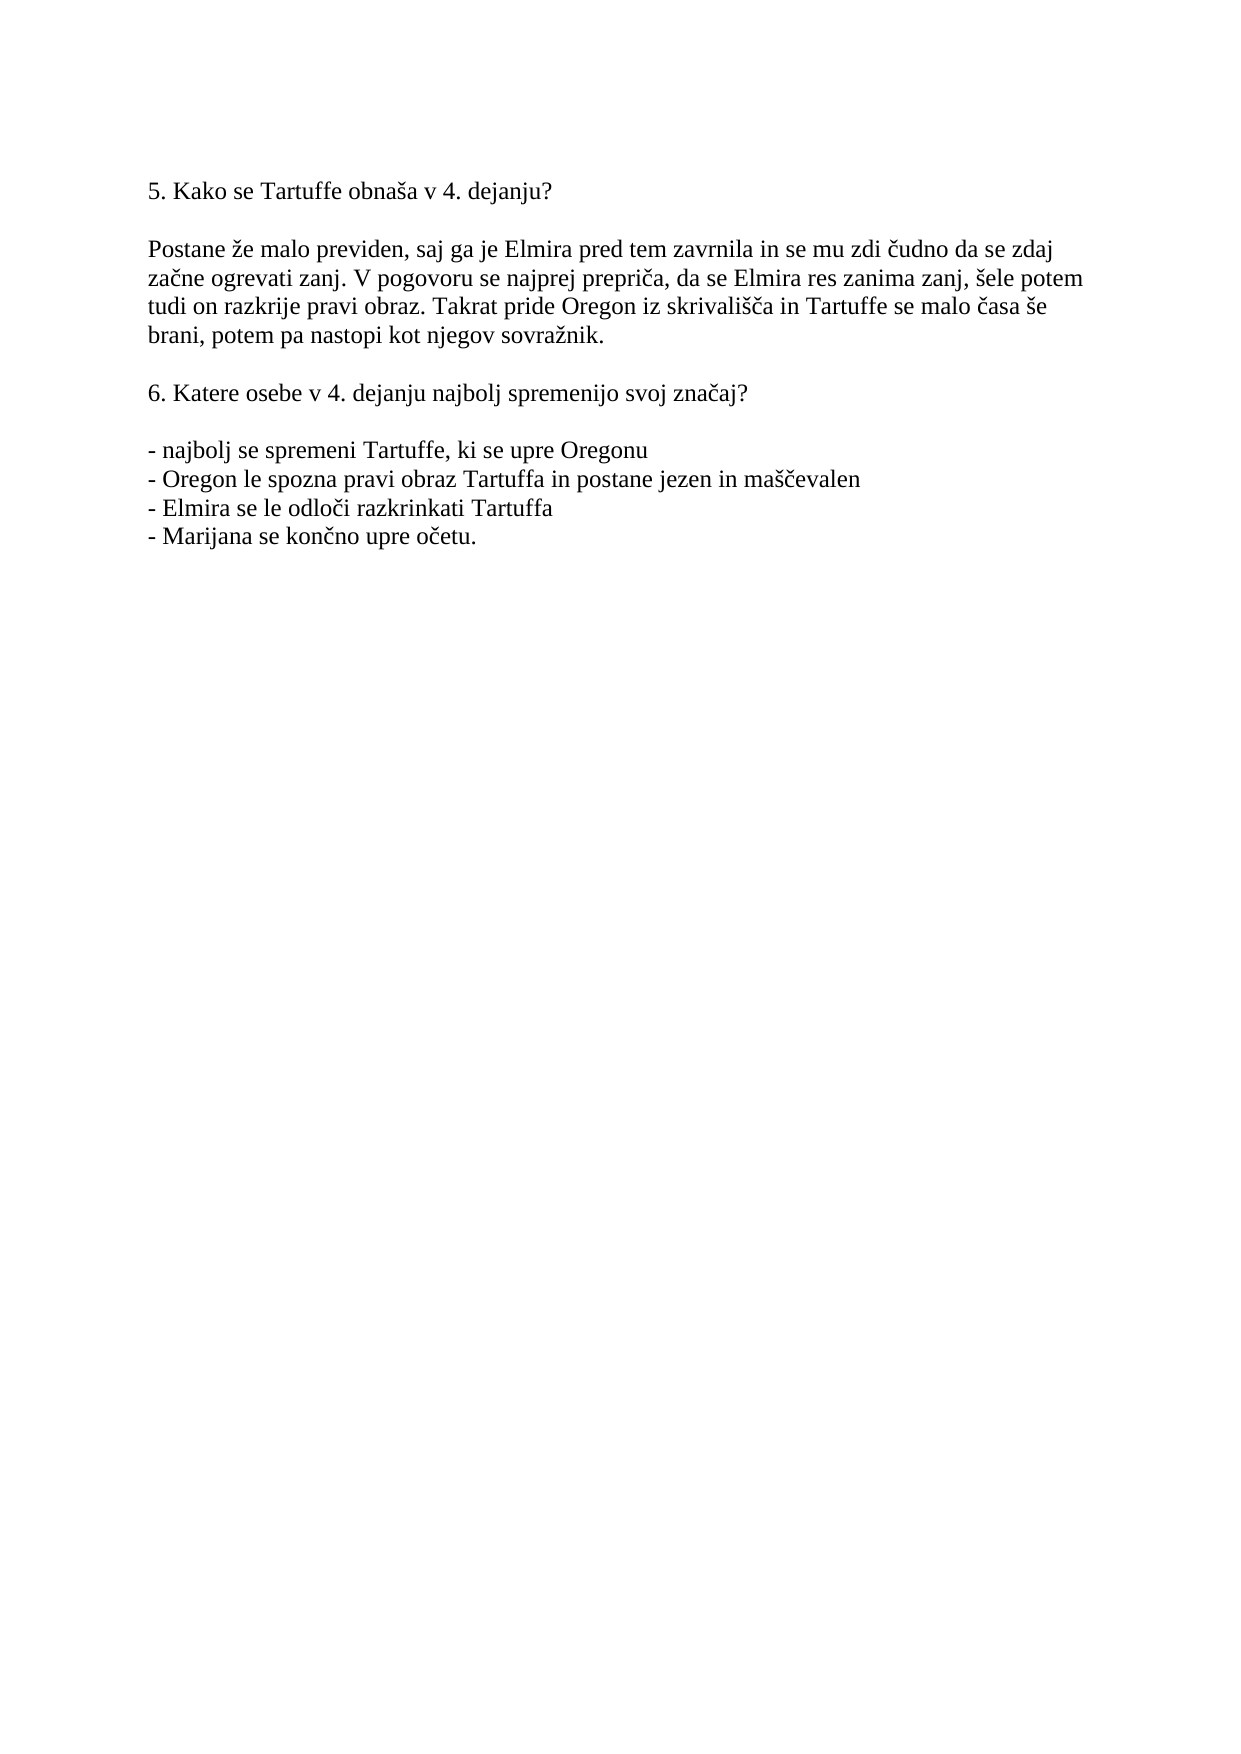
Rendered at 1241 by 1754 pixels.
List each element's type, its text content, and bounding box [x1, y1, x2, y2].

text Postane že malo previden, saj ga je Elmira pred tem zavrnila in se mu zdi čudno da se zdaj začne ogrevati zanj. V pogovoru se najprej prepriča, da se Elmira res zanima zanj, šele potem tudi on razkrije pravi obraz. Takrat pride Oregon iz skrivališča in Tartuffe se malo časa še brani, potem pa nastopi kot njegov sovražnik. [148, 234, 1093, 349]
text 6. Katere osebe v 4. dejanju najbolj spremenijo svoj značaj? [148, 378, 1093, 406]
text - Marijana se končno upre očetu. [148, 521, 1093, 550]
text - najbolj se spremeni Tartuffe, ki se upre Oregonu [148, 435, 1093, 464]
text - Oregon le spozna pravi obraz Tartuffa in postane jezen in maščevalen [148, 464, 1093, 493]
text 5. Kako se Tartuffe obnaša v 4. dejanju? [148, 176, 1093, 205]
text - Elmira se le odloči razkrinkati Tartuffa [148, 493, 1093, 521]
